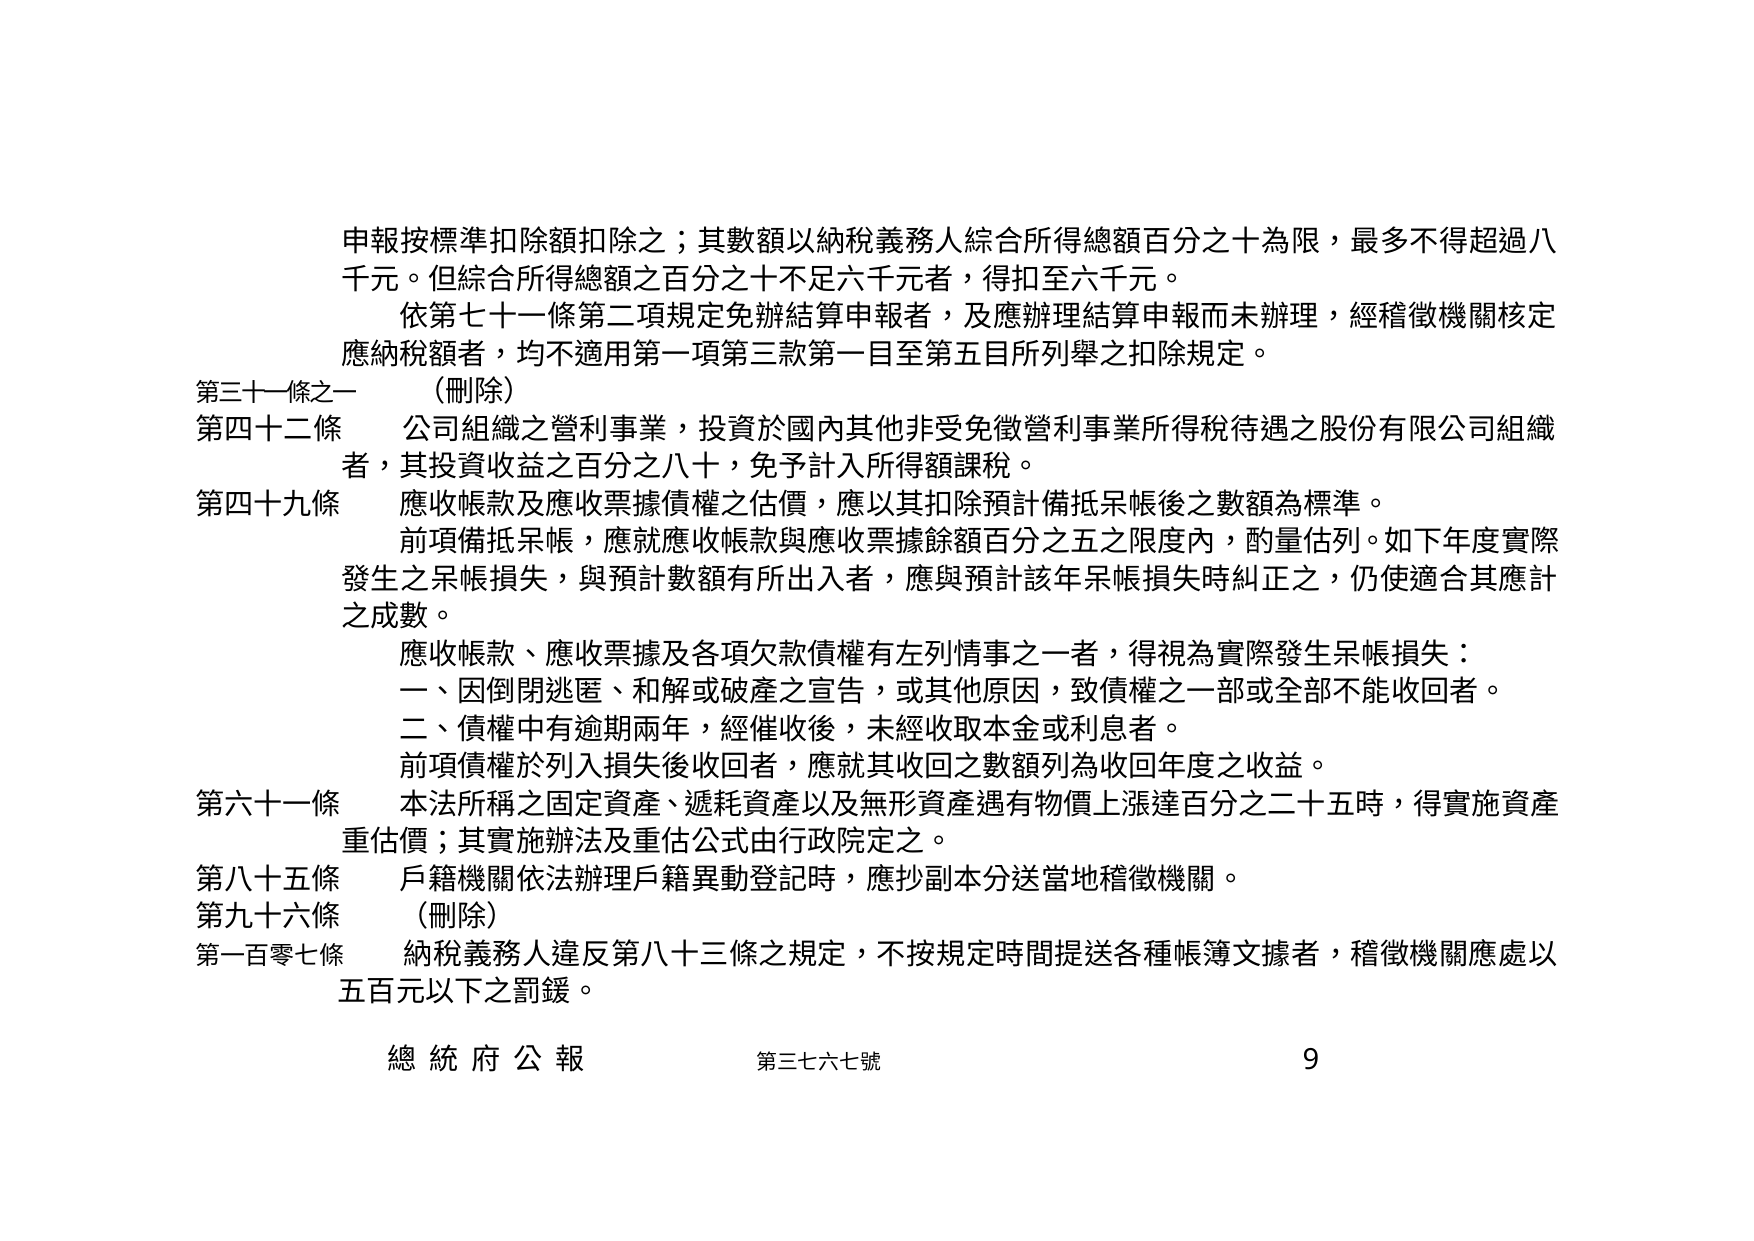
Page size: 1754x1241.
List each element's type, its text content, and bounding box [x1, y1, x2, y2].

text 前項備抵呆帳，應就應收帳款與應收票據餘額百分之五之限度內，酌量估列。如下年度實際發生之呆帳損失，與預計數額有所出入者，應與預計該年呆帳損失時糾正之，仍使適合其應計之成數。 [341, 522, 1559, 634]
text 前項債權於列入損失後收回者，應就其收回之數額列為收回年度之收益。 [341, 747, 1559, 784]
text 第四十二條 公司組織之營利事業，投資於國內其他非受免徵營利事業所得稅待遇之股份有限公司組織者，其投資收益之百分之八十，免予計入所得額課稅。 [195, 409, 1559, 484]
text 一、因倒閉逃匿、和解或破產之宣告，或其他原因，致債權之一部或全部不能收回者。 [399, 672, 1559, 709]
text 第三十一條之一 （刪除） [195, 372, 1559, 409]
text 第九十六條 （刪除） [195, 897, 1559, 934]
text 二、債權中有逾期兩年，經催收後，未經收取本金或利息者。 [399, 709, 1559, 747]
text 申報按標準扣除額扣除之；其數額以納稅義務人綜合所得總額百分之十為限，最多不得超過八千元。但綜合所得總額之百分之十不足六千元者，得扣至六千元。 [341, 222, 1559, 297]
text 第四十九條 應收帳款及應收票據債權之估價，應以其扣除預計備抵呆帳後之數額為標準。 [195, 484, 1559, 522]
text 依第七十一條第二項規定免辦結算申報者，及應辦理結算申報而未辦理，經稽徵機關核定應納稅額者，均不適用第一項第三款第一目至第五目所列舉之扣除規定。 [341, 297, 1559, 372]
text 應收帳款、應收票據及各項欠款債權有左列情事之一者，得視為實際發生呆帳損失： [341, 634, 1559, 672]
text 第六十一條 本法所稱之固定資產、遞耗資產以及無形資產遇有物價上漲達百分之二十五時，得實施資產重估價；其實施辦法及重估公式由行政院定之。 [195, 784, 1559, 859]
text 第一百零七條 納稅義務人違反第八十三條之規定，不按規定時間提送各種帳簿文據者，稽徵機關應處以五百元以下之罰鍰。 [195, 934, 1559, 1009]
text 第八十五條 戶籍機關依法辦理戶籍異動登記時，應抄副本分送當地稽徵機關。 [195, 859, 1559, 897]
